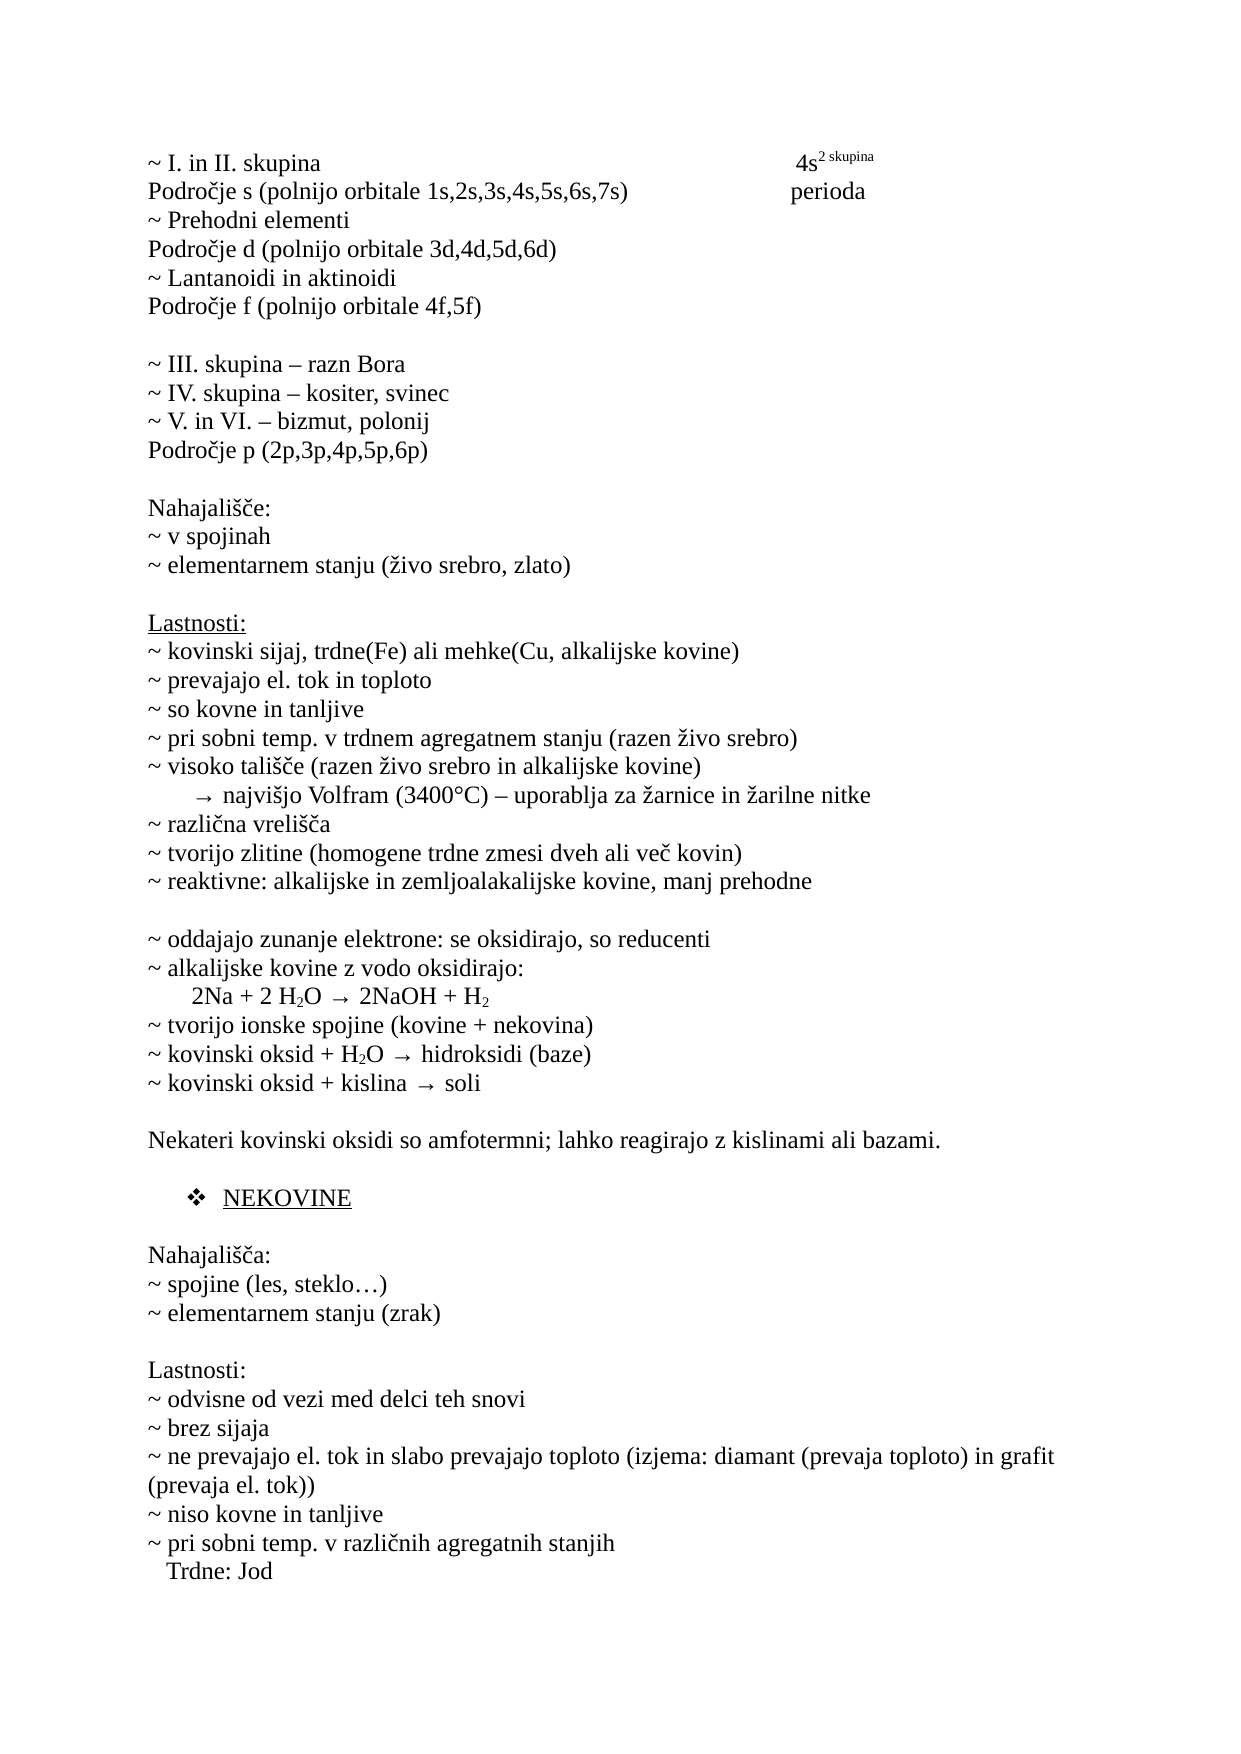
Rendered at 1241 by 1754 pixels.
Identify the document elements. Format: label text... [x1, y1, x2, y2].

text Trdne: Jod [148, 1556, 1093, 1585]
text ~ IV. skupina – kositer, svinec [148, 378, 1093, 406]
text Področje d (polnijo orbitale 3d,4d,5d,6d) [148, 234, 1093, 263]
list NEKOVINE [185, 1183, 1093, 1211]
text ~ kovinski oksid + H2O → hidroksidi (baze) [148, 1039, 1093, 1068]
text ~ brez sijaja [148, 1413, 1093, 1441]
text ~ pri sobni temp. v trdnem agregatnem stanju (razen živo srebro) [148, 723, 1093, 751]
text ~ III. skupina – razn Bora [148, 349, 1093, 378]
text ~ tvorijo zlitine (homogene trdne zmesi dveh ali več kovin) [148, 838, 1093, 866]
text Področje s (polnijo orbitale 1s,2s,3s,4s,5s,6s,7s) perioda [148, 176, 1093, 205]
text Nahajališča: [148, 1240, 1093, 1269]
text ~ tvorijo ionske spojine (kovine + nekovina) [148, 1010, 1093, 1039]
text Nahajališče: [148, 493, 1093, 521]
text ~ so kovne in tanljive [148, 694, 1093, 723]
text ~ elementarnem stanju (živo srebro, zlato) [148, 550, 1093, 579]
text ~ I. in II. skupina 4s2 skupina [148, 148, 1093, 176]
text ~ ne prevajajo el. tok in slabo prevajajo toploto (izjema: diamant (prevaja toploto) in grafit (prevaja el. tok)) [148, 1441, 1093, 1499]
text ~ alkalijske kovine z vodo oksidirajo: [148, 953, 1093, 981]
text ~ Prehodni elementi [148, 205, 1093, 234]
text ~ pri sobni temp. v različnih agregatnih stanjih [148, 1528, 1093, 1556]
text ~ visoko tališče (razen živo srebro in alkalijske kovine) [148, 751, 1093, 780]
text 2Na + 2 H2O → 2NaOH + H2 [148, 981, 1093, 1010]
text ~ elementarnem stanju (zrak) [148, 1298, 1093, 1326]
text Področje p (2p,3p,4p,5p,6p) [148, 435, 1093, 464]
text ~ oddajajo zunanje elektrone: se oksidirajo, so reducenti [148, 924, 1093, 953]
text ~ različna vrelišča [148, 809, 1093, 838]
text ~ reaktivne: alkalijske in zemljoalakalijske kovine, manj prehodne [148, 866, 1093, 895]
text Področje f (polnijo orbitale 4f,5f) [148, 291, 1093, 320]
text ~ prevajajo el. tok in toploto [148, 665, 1093, 694]
text ~ v spojinah [148, 521, 1093, 550]
text ~ kovinski oksid + kislina → soli [148, 1068, 1093, 1096]
text ~ niso kovne in tanljive [148, 1499, 1093, 1528]
text ~ odvisne od vezi med delci teh snovi [148, 1384, 1093, 1413]
text ~ V. in VI. – bizmut, polonij [148, 406, 1093, 435]
text Lastnosti: [148, 1355, 1093, 1384]
text Lastnosti: [148, 608, 1093, 636]
text ~ Lantanoidi in aktinoidi [148, 263, 1093, 291]
text ~ kovinski sijaj, trdne(Fe) ali mehke(Cu, alkalijske kovine) [148, 636, 1093, 665]
text ~ spojine (les, steklo…) [148, 1269, 1093, 1298]
text → najvišjo Volfram (3400°C) – uporablja za žarnice in žarilne nitke [148, 780, 1093, 809]
text Nekateri kovinski oksidi so amfotermni; lahko reagirajo z kislinami ali bazami. [148, 1125, 1093, 1154]
